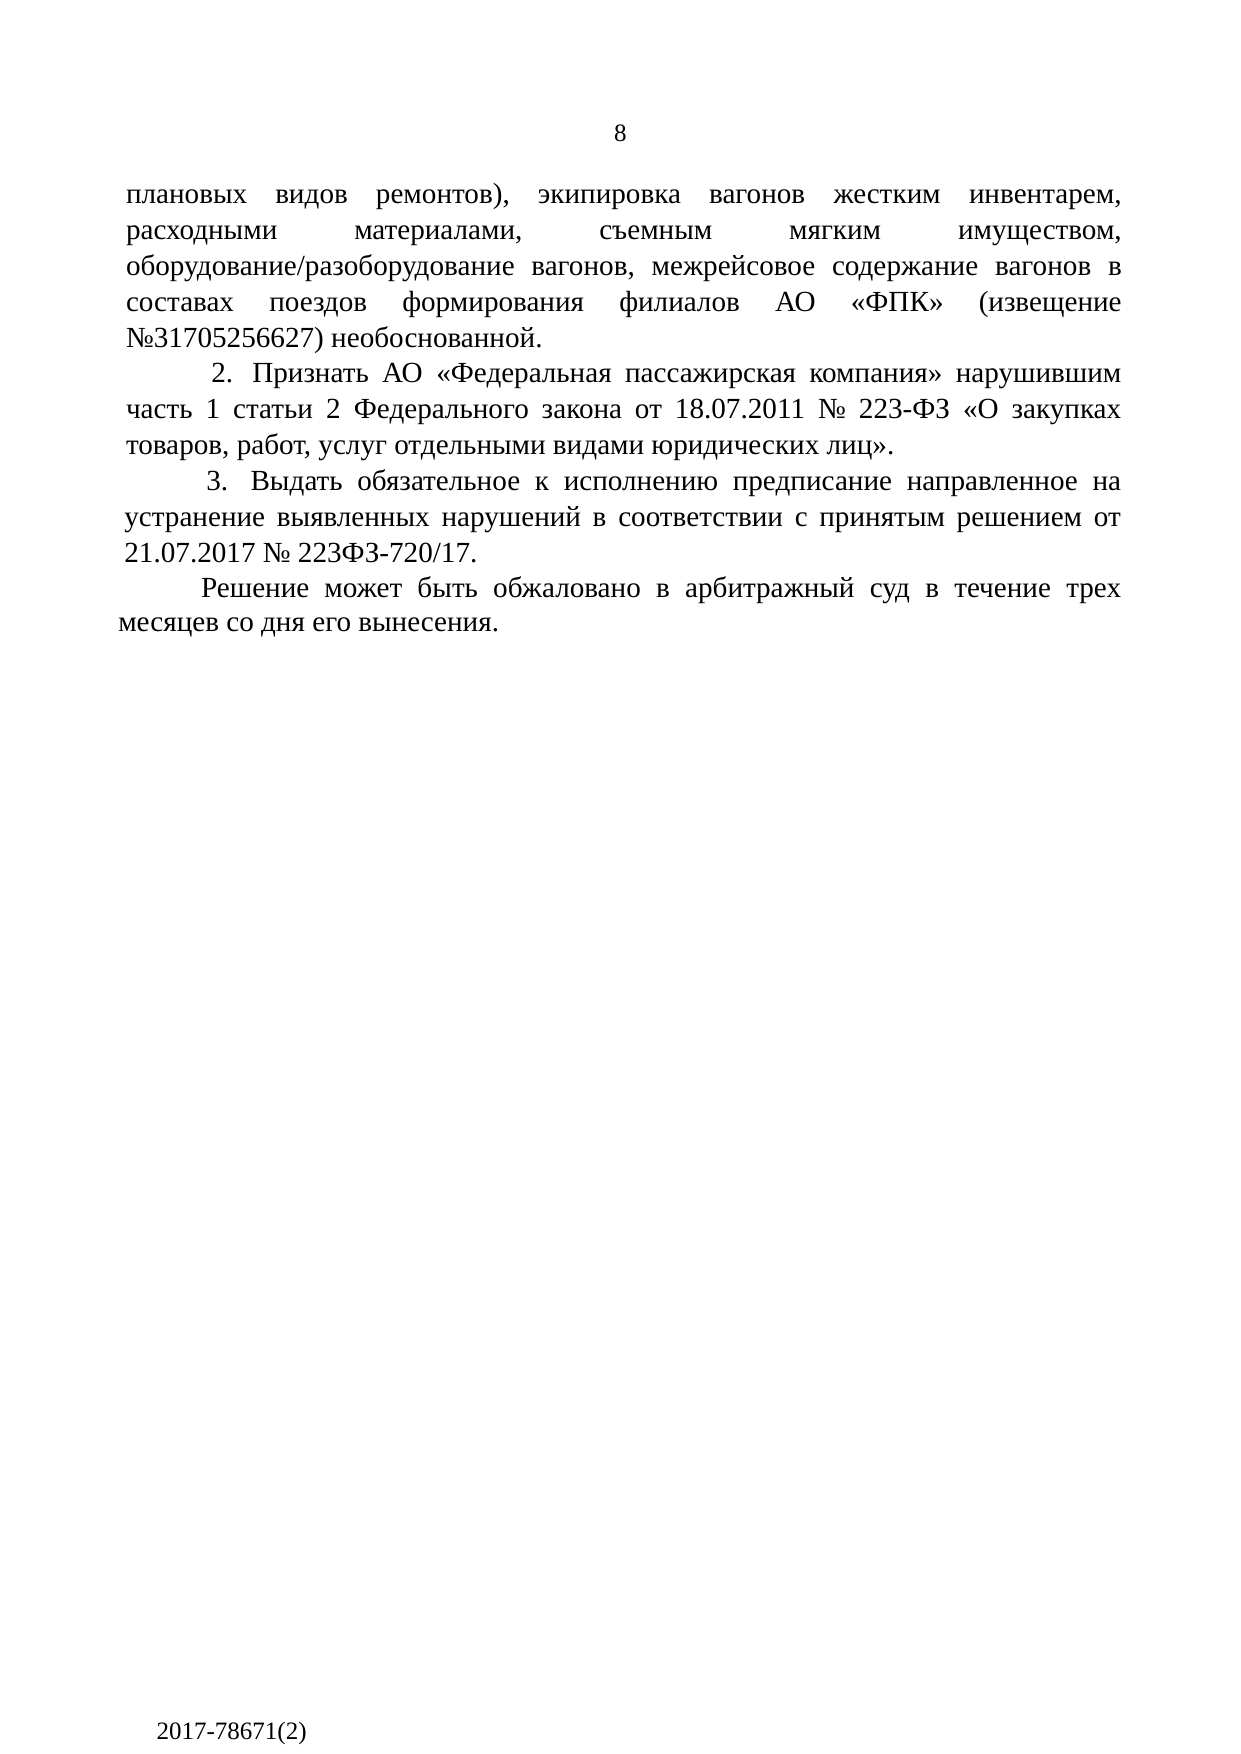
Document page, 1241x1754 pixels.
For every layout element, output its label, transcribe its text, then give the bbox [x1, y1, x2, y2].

list Признать АО «Федеральная пассажирская компания» нарушившим часть 1 статьи 2 Федерального закона от 18.07.2011 № 223-ФЗ «О закупках товаров, работ, услуг отдельными видами юридических лиц». [126, 356, 1122, 461]
list плановых видов ремонтов), экипировка вагонов жестким инвентарем, расходными материалами, съемным мягким имуществом, оборудование/разоборудование вагонов, межрейсовое содержание вагонов в составах поездов формирования филиалов АО «ФПК» (извещение №31705256627) необоснованной. [126, 176, 1122, 353]
list Выдать обязательное к исполнению предписание направленное на устранение выявленных нарушений в соответствии с принятым решением от 21.07.2017 № 223ФЗ-720/17. [124, 463, 1122, 568]
text Решение может быть обжаловано в арбитражный суд в течение трех месяцев со дня его вынесения. [118, 571, 1122, 638]
